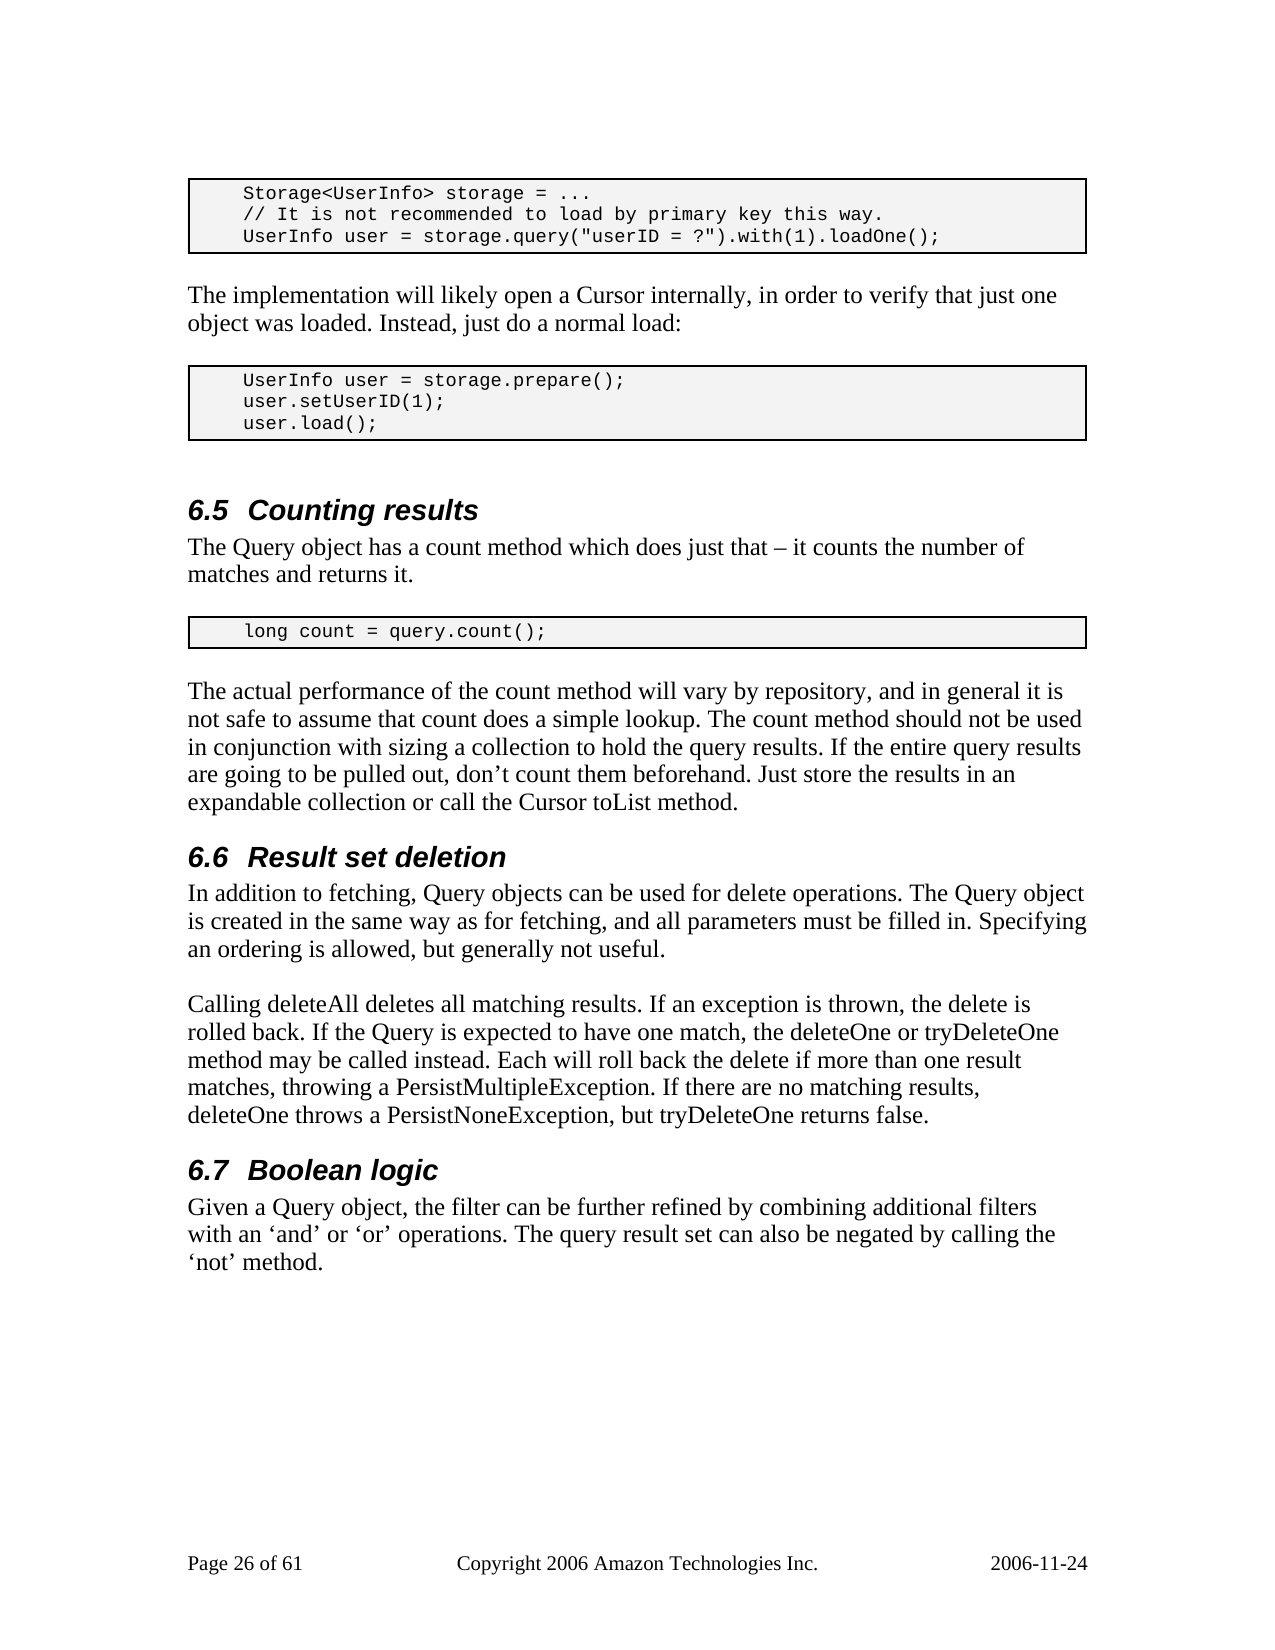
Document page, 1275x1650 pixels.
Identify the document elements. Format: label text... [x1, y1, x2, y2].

text The implementation will likely open a Cursor internally, in order to verify that just one object was loaded. Instead, just do a normal load: [187, 282, 1087, 337]
text // It is not recommended to load by primary key this way. [190, 199, 1085, 220]
text UserInfo user = storage.query("userID = ?").with(1).loadOne(); [190, 220, 1085, 252]
text user.setUserID(1); [190, 386, 1085, 407]
text Storage<UserInfo> storage = ... [190, 180, 1085, 199]
subtitle Boolean logic [187, 1154, 1087, 1187]
text The actual performance of the count method will vary by repository, and in general it is not safe to assume that count does a simple lookup. The count method should not be used in conjunction with sizing a collection to hold the query results. If the entire query results are going to be pulled out, don’t count them beforehand. Just store the results in an expandable collection or call the Cursor toList method. [187, 677, 1087, 816]
text user.load(); [190, 407, 1085, 439]
text Given a Query object, the filter can be further refined by combining additional filters with an ‘and’ or ‘or’ operations. The query result set can also be negated by calling the ‘not’ method. [187, 1193, 1087, 1276]
text long count = query.count(); [190, 618, 1085, 647]
subtitle Counting results [187, 494, 1087, 526]
text In addition to fetching, Query objects can be used for delete operations. The Query object is created in the same way as for fetching, and all parameters must be filled in. Specifying an ordering is allowed, but generally not useful. [187, 879, 1087, 963]
text Calling deleteAll deletes all matching results. If an exception is thrown, the delete is rolled back. If the Query is expected to have one match, the deleteOne or tryDeleteOne method may be called instead. Each will roll back the delete if more than one result matches, throwing a PersistMultipleException. If there are no matching results, deleteOne throws a PersistNoneException, but tryDeleteOne returns false. [187, 990, 1087, 1129]
text The Query object has a count method which does just that – it counts the number of matches and returns it. [187, 533, 1087, 588]
text UserInfo user = storage.prepare(); [190, 367, 1085, 386]
subtitle Result set deletion [187, 841, 1087, 873]
